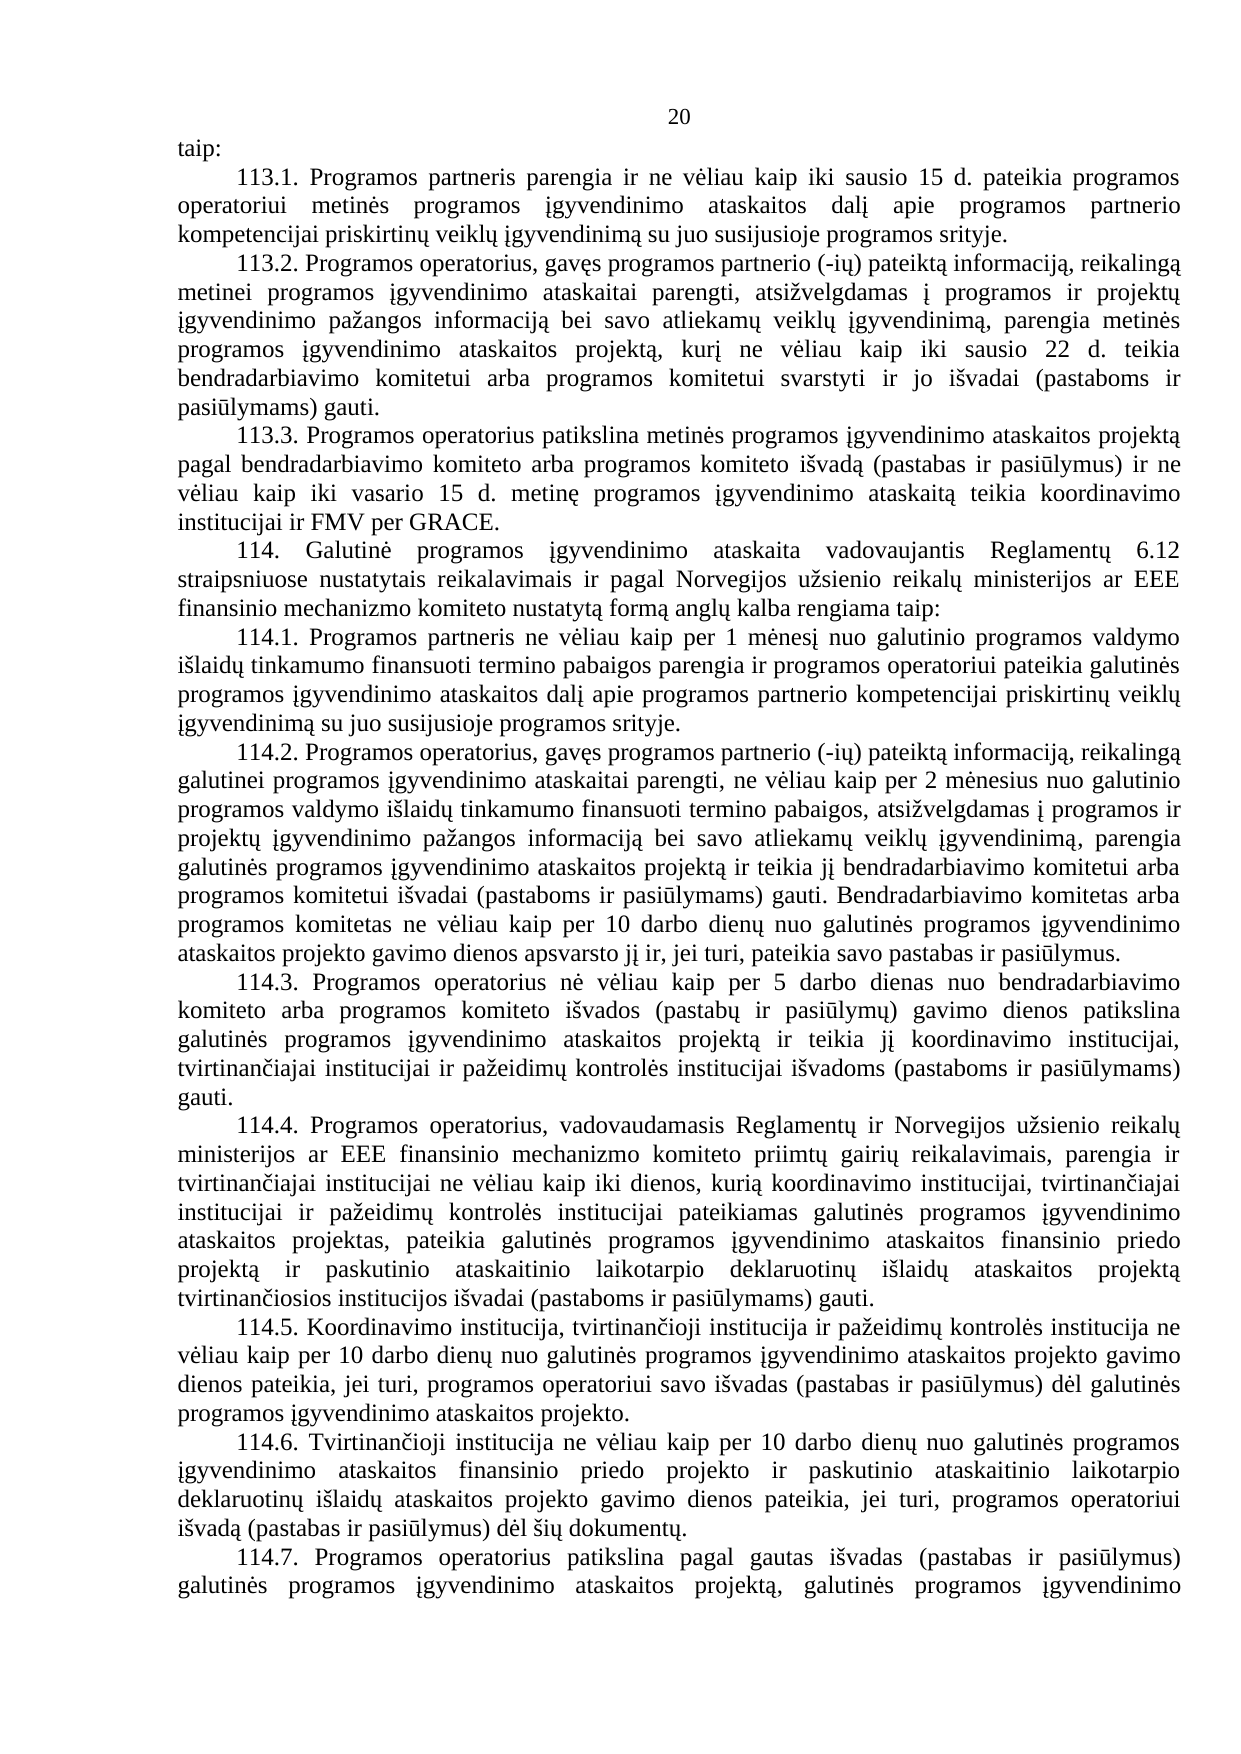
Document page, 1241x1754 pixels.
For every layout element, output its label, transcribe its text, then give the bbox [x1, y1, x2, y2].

text 114. Galutinė programos įgyvendinimo ataskaita vadovaujantis Reglamentų 6.12 straipsniuose nustatytais reikalavimais ir pagal Norvegijos užsienio reikalų ministerijos ar EEE finansinio mechanizmo komiteto nustatytą formą anglų kalba rengiama taip: [177, 535, 1181, 622]
text 114.5. Koordinavimo institucija, tvirtinančioji institucija ir pažeidimų kontrolės institucija ne vėliau kaip per 10 darbo dienų nuo galutinės programos įgyvendinimo ataskaitos projekto gavimo dienos pateikia, jei turi, programos operatoriui savo išvadas (pastabas ir pasiūlymus) dėl galutinės programos įgyvendinimo ataskaitos projekto. [177, 1312, 1181, 1427]
text 114.1. Programos partneris ne vėliau kaip per 1 mėnesį nuo galutinio programos valdymo išlaidų tinkamumo finansuoti termino pabaigos parengia ir programos operatoriui pateikia galutinės programos įgyvendinimo ataskaitos dalį apie programos partnerio kompetencijai priskirtinų veiklų įgyvendinimą su juo susijusioje programos srityje. [177, 622, 1181, 737]
text 113.1. Programos partneris parengia ir ne vėliau kaip iki sausio 15 d. pateikia programos operatoriui metinės programos įgyvendinimo ataskaitos dalį apie programos partnerio kompetencijai priskirtinų veiklų įgyvendinimą su juo susijusioje programos srityje. [177, 162, 1181, 248]
text 113.2. Programos operatorius, gavęs programos partnerio (-ių) pateiktą informaciją, reikalingą metinei programos įgyvendinimo ataskaitai parengti, atsižvelgdamas į programos ir projektų įgyvendinimo pažangos informaciją bei savo atliekamų veiklų įgyvendinimą, parengia metinės programos įgyvendinimo ataskaitos projektą, kurį ne vėliau kaip iki sausio 22 d. teikia bendradarbiavimo komitetui arba programos komitetui svarstyti ir jo išvadai (pastaboms ir pasiūlymams) gauti. [177, 248, 1181, 420]
text 114.6. Tvirtinančioji institucija ne vėliau kaip per 10 darbo dienų nuo galutinės programos įgyvendinimo ataskaitos finansinio priedo projekto ir paskutinio ataskaitinio laikotarpio deklaruotinų išlaidų ataskaitos projekto gavimo dienos pateikia, jei turi, programos operatoriui išvadą (pastabas ir pasiūlymus) dėl šių dokumentų. [177, 1427, 1181, 1542]
text 113.3. Programos operatorius patikslina metinės programos įgyvendinimo ataskaitos projektą pagal bendradarbiavimo komiteto arba programos komiteto išvadą (pastabas ir pasiūlymus) ir ne vėliau kaip iki vasario 15 d. metinę programos įgyvendinimo ataskaitą teikia koordinavimo institucijai ir FMV per GRACE. [177, 420, 1181, 535]
text 114.4. Programos operatorius, vadovaudamasis Reglamentų ir Norvegijos užsienio reikalų ministerijos ar EEE finansinio mechanizmo komiteto priimtų gairių reikalavimais, parengia ir tvirtinančiajai institucijai ne vėliau kaip iki dienos, kurią koordinavimo institucijai, tvirtinančiajai institucijai ir pažeidimų kontrolės institucijai pateikiamas galutinės programos įgyvendinimo ataskaitos projektas, pateikia galutinės programos įgyvendinimo ataskaitos finansinio priedo projektą ir paskutinio ataskaitinio laikotarpio deklaruotinų išlaidų ataskaitos projektą tvirtinančiosios institucijos išvadai (pastaboms ir pasiūlymams) gauti. [177, 1110, 1181, 1312]
text taip: [177, 133, 1181, 162]
text 114.7. Programos operatorius patikslina pagal gautas išvadas (pastabas ir pasiūlymus) galutinės programos įgyvendinimo ataskaitos projektą, galutinės programos įgyvendinimo [177, 1542, 1181, 1599]
text 114.2. Programos operatorius, gavęs programos partnerio (-ių) pateiktą informaciją, reikalingą galutinei programos įgyvendinimo ataskaitai parengti, ne vėliau kaip per 2 mėnesius nuo galutinio programos valdymo išlaidų tinkamumo finansuoti termino pabaigos, atsižvelgdamas į programos ir projektų įgyvendinimo pažangos informaciją bei savo atliekamų veiklų įgyvendinimą, parengia galutinės programos įgyvendinimo ataskaitos projektą ir teikia jį bendradarbiavimo komitetui arba programos komitetui išvadai (pastaboms ir pasiūlymams) gauti. Bendradarbiavimo komitetas arba programos komitetas ne vėliau kaip per 10 darbo dienų nuo galutinės programos įgyvendinimo ataskaitos projekto gavimo dienos apsvarsto jį ir, jei turi, pateikia savo pastabas ir pasiūlymus. [177, 737, 1181, 967]
text 114.3. Programos operatorius nė vėliau kaip per 5 darbo dienas nuo bendradarbiavimo komiteto arba programos komiteto išvados (pastabų ir pasiūlymų) gavimo dienos patikslina galutinės programos įgyvendinimo ataskaitos projektą ir teikia jį koordinavimo institucijai, tvirtinančiajai institucijai ir pažeidimų kontrolės institucijai išvadoms (pastaboms ir pasiūlymams) gauti. [177, 967, 1181, 1110]
